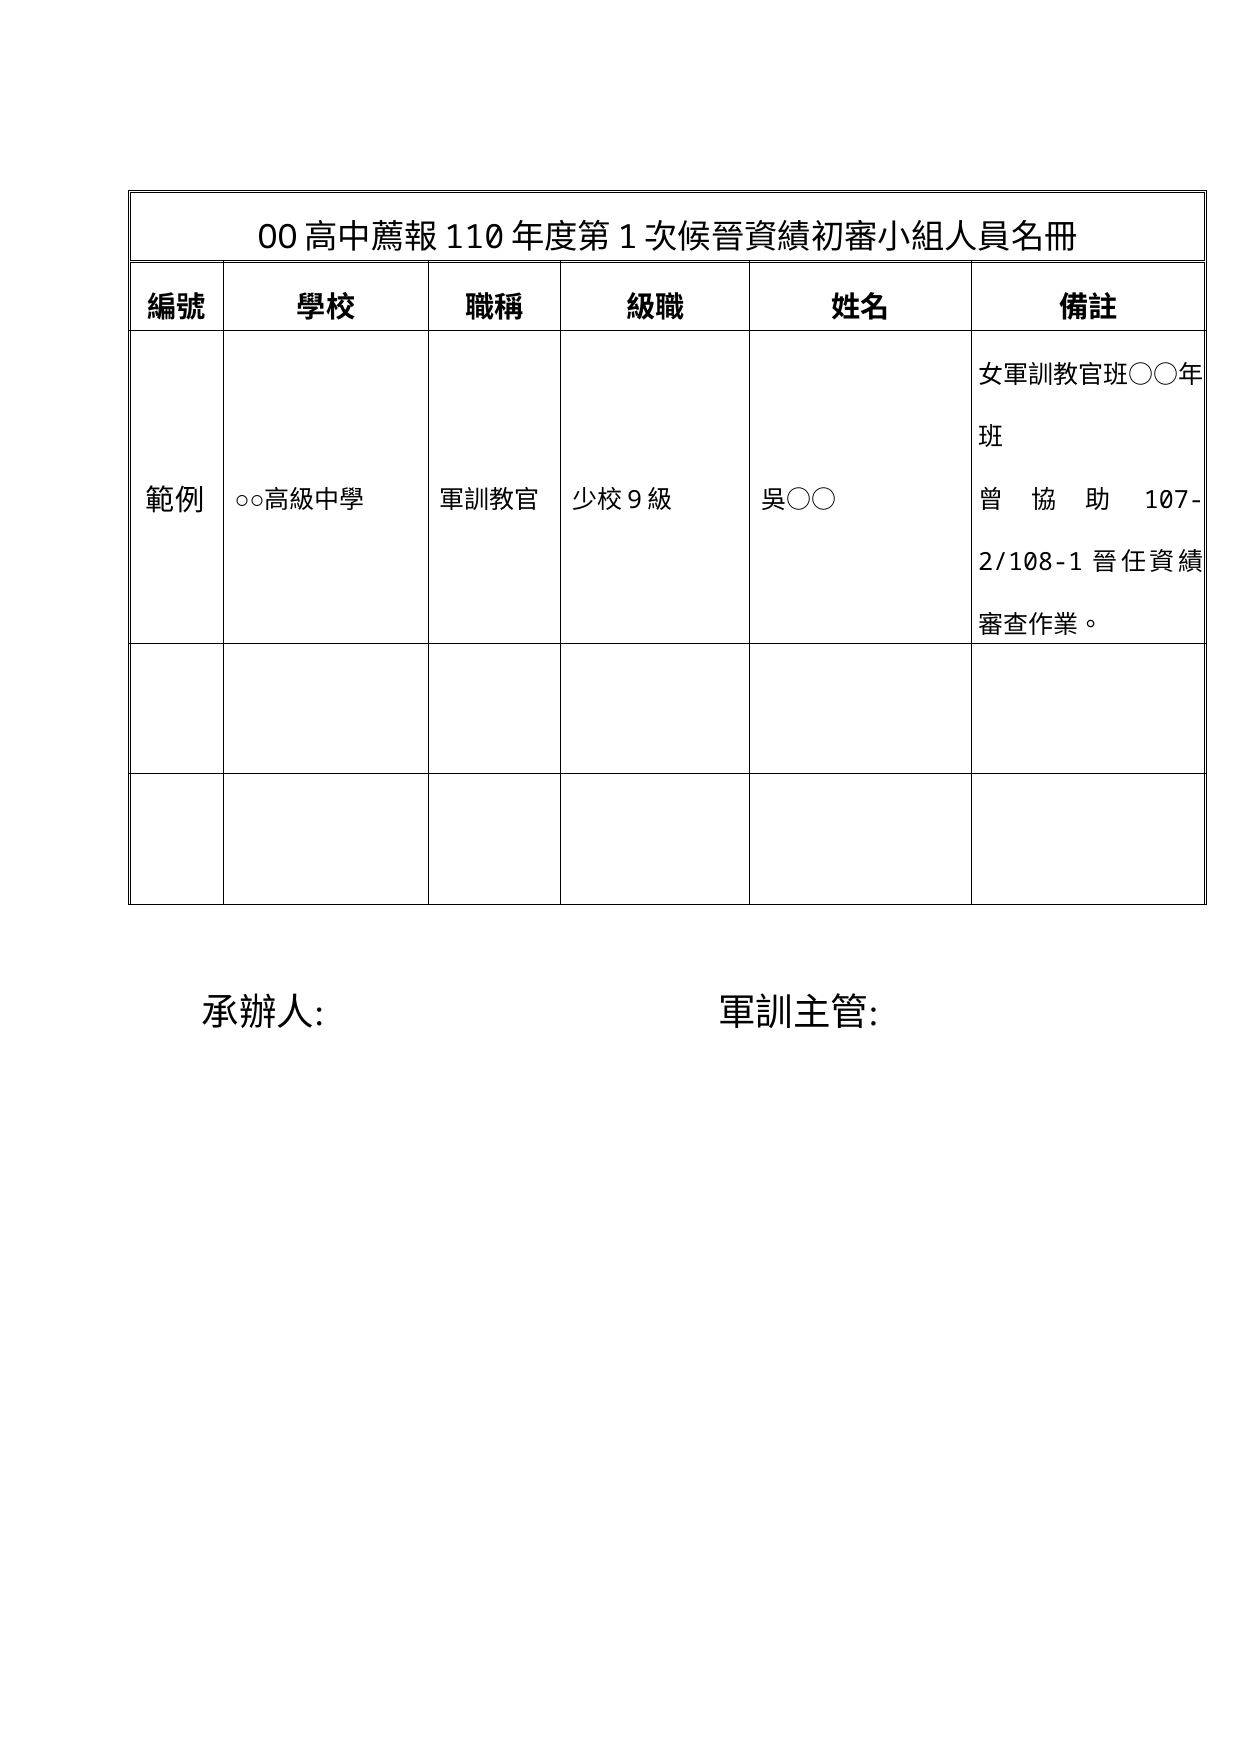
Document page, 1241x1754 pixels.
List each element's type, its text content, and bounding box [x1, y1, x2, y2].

table_cell [750, 644, 971, 773]
table_cell 備註 [972, 263, 1204, 330]
table_cell [429, 644, 560, 773]
table_cell 職稱 [429, 263, 560, 330]
table_cell [972, 774, 1204, 903]
table_cell [561, 644, 749, 773]
table_cell [972, 644, 1204, 773]
table_cell 姓名 [750, 263, 971, 330]
table_cell [561, 774, 749, 903]
table_cell [131, 644, 223, 773]
table_cell 少校9級 [561, 331, 749, 643]
table_cell 編號 [131, 263, 223, 330]
table_cell [224, 644, 428, 773]
table_cell [750, 774, 971, 903]
table_cell [429, 774, 560, 903]
table_cell 女軍訓教官班○○年班 曾協助107-2/108-1晉任資績審查作業。 [972, 331, 1204, 643]
table_header OO高中薦報110年度第1次候晉資績初審小組人員名冊 [131, 193, 1204, 259]
table_cell ○○高級中學 [224, 331, 428, 643]
table_cell 軍訓教官 [429, 331, 560, 643]
table_cell 級職 [561, 263, 749, 330]
text 承辦人: 軍訓主管: [118, 967, 1122, 1029]
table_cell [224, 774, 428, 903]
table_cell 吳○○ [750, 331, 971, 643]
table_cell 範例 [131, 331, 223, 643]
table_cell [131, 774, 223, 903]
table_cell 學校 [224, 263, 428, 330]
